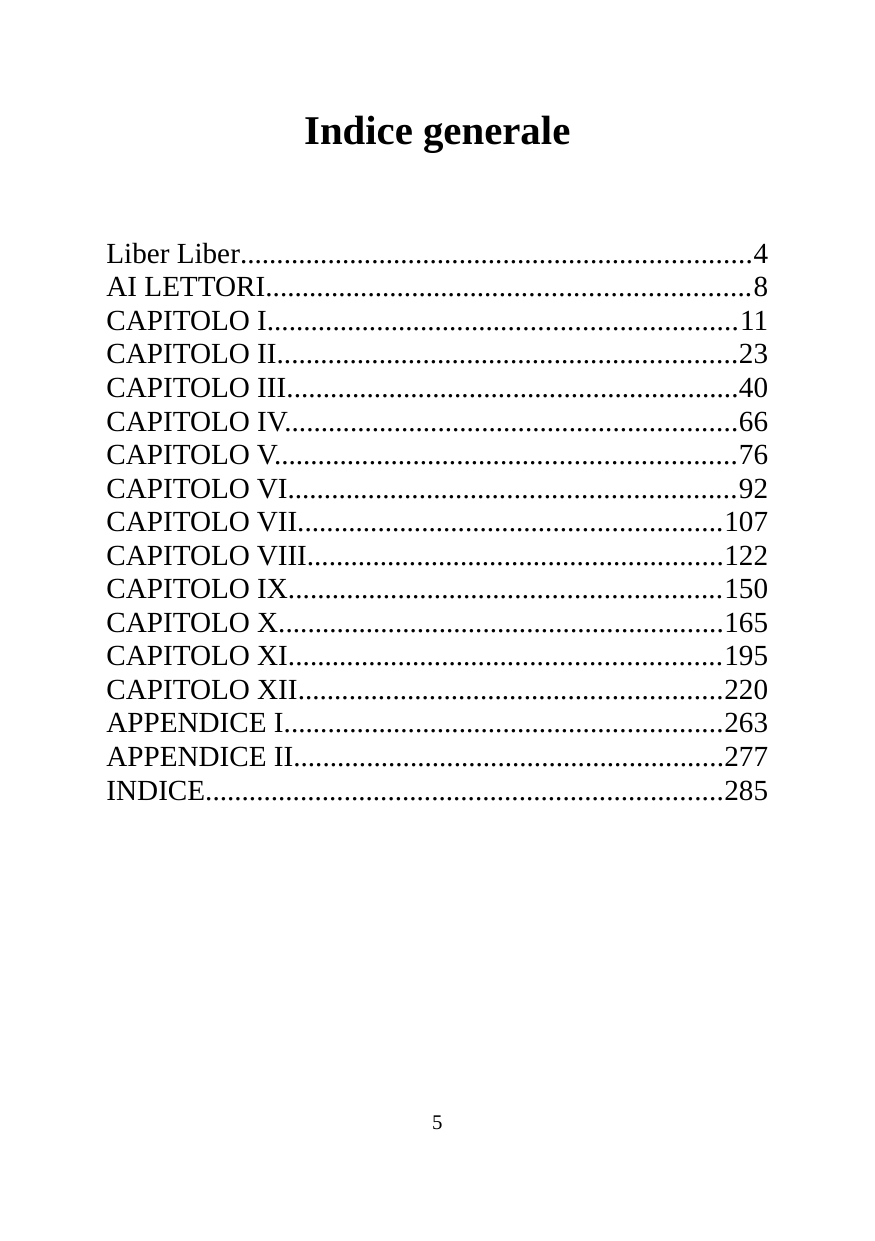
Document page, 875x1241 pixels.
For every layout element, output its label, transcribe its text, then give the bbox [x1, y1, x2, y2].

text CAPITOLO XI. 195 [106, 638, 768, 672]
text CAPITOLO II. 23 [106, 337, 768, 370]
text CAPITOLO XII. 220 [106, 672, 768, 706]
text AI LETTORI 8 [106, 269, 768, 303]
text CAPITOLO I 11 [106, 303, 768, 337]
text CAPITOLO IX. 150 [106, 571, 768, 605]
text CAPITOLO III. 40 [106, 370, 768, 404]
subtitle Indice generale [106, 106, 768, 153]
text INDICE 285 [106, 773, 768, 806]
text Liber Liber 4 [106, 236, 768, 269]
text CAPITOLO VIII. 122 [106, 538, 768, 571]
text CAPITOLO V. 76 [106, 437, 768, 471]
text CAPITOLO X. 165 [106, 605, 768, 638]
text CAPITOLO VII. 107 [106, 504, 768, 538]
text APPENDICE II. 277 [106, 739, 768, 773]
text CAPITOLO VI. 92 [106, 471, 768, 504]
text APPENDICE I. 263 [106, 706, 768, 739]
text CAPITOLO IV. 66 [106, 404, 768, 437]
